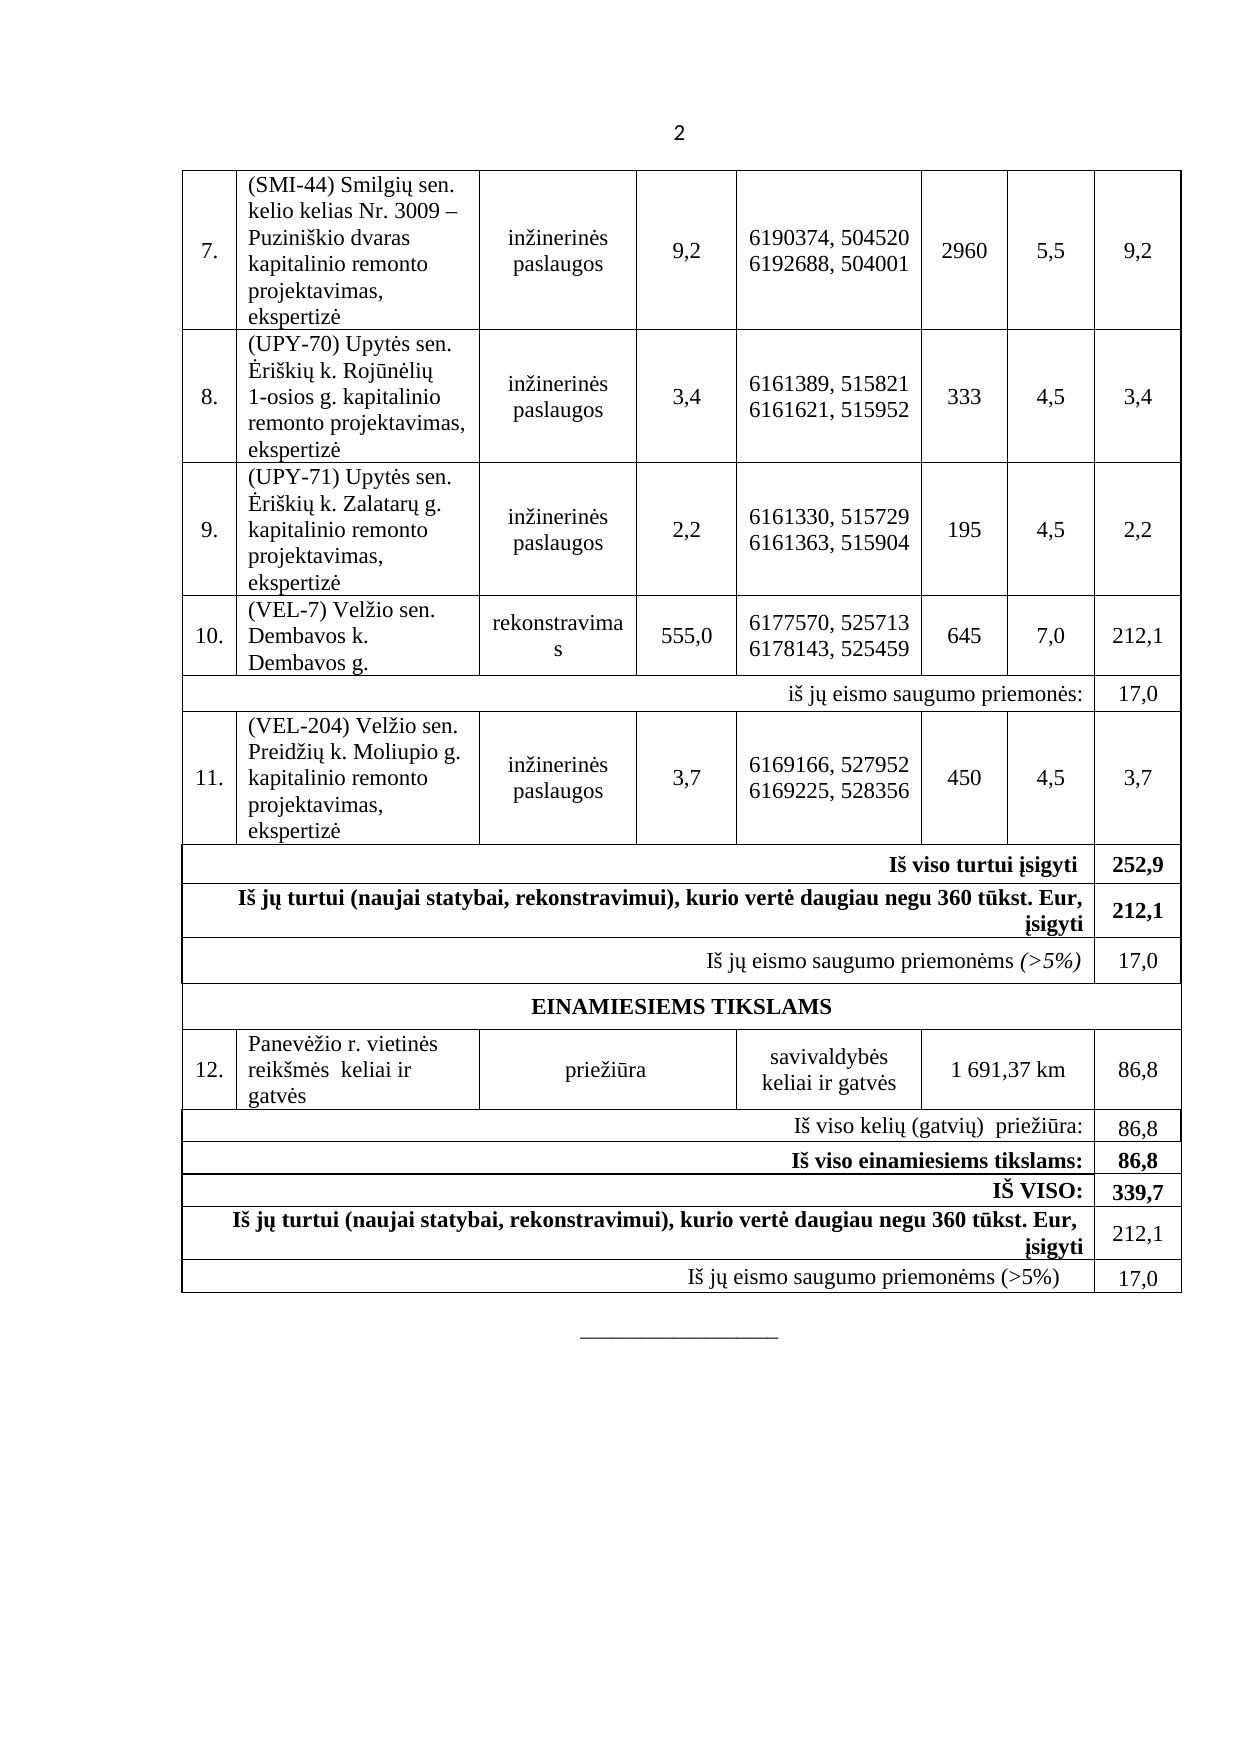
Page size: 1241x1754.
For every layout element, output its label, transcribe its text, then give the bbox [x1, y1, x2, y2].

table_cell Iš jų turtui (naujai statybai, rekonstravimui), kurio vertė daugiau negu 360 tūkst. Eur, įsigyti [183, 1207, 1094, 1259]
table_cell [178, 595, 182, 675]
table_cell priežiūra [480, 1030, 736, 1109]
table_cell 1 691,37 km [922, 1030, 1094, 1109]
table_cell 212,1 [1095, 884, 1180, 937]
table_cell 195 [922, 463, 1007, 595]
table_cell 4,5 [1008, 330, 1094, 462]
text ___________________ [177, 1317, 1181, 1341]
table_cell Iš jų eismo saugumo priemonėms (>5%) [183, 1260, 1094, 1292]
table_cell (VEL-7) Velžio sen. Dembavos k. Dembavos g. [237, 596, 479, 675]
table_cell 86,8 [1095, 1142, 1181, 1173]
table_cell 7,0 [1008, 596, 1094, 675]
table_cell 4,5 [1008, 463, 1094, 595]
table_cell [178, 170, 182, 329]
table_cell 5,5 [1008, 171, 1094, 329]
table_cell 10. [183, 596, 236, 675]
table_cell inžinerinės paslaugos [480, 330, 636, 462]
table_cell 212,1 [1095, 1207, 1181, 1259]
table_cell 212,1 [1095, 596, 1180, 675]
table_cell 333 [922, 330, 1007, 462]
table_cell 3,7 [637, 712, 736, 843]
table_cell rekonstravimas [480, 596, 636, 675]
table_cell inžinerinės paslaugos [480, 712, 636, 843]
table_cell IŠ VISO: [183, 1175, 1094, 1206]
table_cell iš jų eismo saugumo priemonės: [183, 676, 1094, 711]
table_cell 6161330, 515729 6161363, 515904 [737, 463, 921, 595]
table_cell 252,9 [1095, 845, 1180, 883]
table_cell 86,8 [1095, 1030, 1181, 1109]
table_cell 3,7 [1095, 712, 1180, 843]
table_cell 8. [183, 330, 236, 462]
table_cell 11. [183, 712, 236, 843]
table_cell Iš jų turtui (naujai statybai, rekonstravimui), kurio vertė daugiau negu 360 tūkst. Eur, įsigyti [183, 884, 1094, 937]
table_cell 7. [183, 171, 236, 329]
table_cell 9,2 [637, 171, 736, 329]
table_cell 4,5 [1008, 712, 1094, 843]
table_cell inžinerinės paslaugos [480, 463, 636, 595]
table_cell 12. [183, 1030, 236, 1109]
table_cell 17,0 [1095, 1260, 1181, 1292]
table_cell Iš viso einamiesiems tikslams: [183, 1142, 1094, 1173]
table_cell 6190374, 504520 6192688, 504001 [737, 171, 921, 329]
table_cell [178, 1029, 182, 1109]
table_cell (UPY-70) Upytės sen. Ėriškių k. Rojūnėlių 1-osios g. kapitalinio remonto projektavimas, ekspertizė [237, 330, 479, 462]
table_cell Iš viso kelių (gatvių) priežiūra: [183, 1110, 1094, 1141]
table_cell 6169166, 527952 6169225, 528356 [737, 712, 921, 843]
table_cell 645 [922, 596, 1007, 675]
table_cell 86,8 [1095, 1110, 1180, 1141]
table_cell Iš viso turtui įsigyti [183, 845, 1094, 883]
table_cell 339,7 [1095, 1174, 1181, 1206]
table_cell 17,0 [1095, 938, 1180, 983]
table_cell EINAMIESIEMS TIKSLAMS [183, 984, 1181, 1028]
table_cell (VEL-204) Velžio sen. Preidžių k. Moliupio g. kapitalinio remonto projektavimas, ekspertizė [237, 712, 479, 843]
table_cell 9,2 [1095, 171, 1180, 329]
table_cell 450 [922, 712, 1007, 843]
table_cell 3,4 [637, 330, 736, 462]
table_cell (UPY-71) Upytės sen. Ėriškių k. Zalatarų g. kapitalinio remonto projektavimas, ekspertizė [237, 463, 479, 595]
table_cell [178, 711, 182, 843]
table_cell Iš jų eismo saugumo priemonėms (>5%) [183, 938, 1094, 983]
table_cell savivaldybės keliai ir gatvės [737, 1030, 921, 1109]
table_cell inžinerinės paslaugos [480, 171, 636, 329]
table_cell [178, 329, 182, 462]
table_cell 9. [183, 463, 236, 595]
table_cell Panevėžio r. vietinės reikšmės keliai ir gatvės [237, 1030, 479, 1109]
table_cell (SMI-44) Smilgių sen. kelio kelias Nr. 3009 – Puziniškio dvaras kapitalinio remonto projektavimas, ekspertizė [237, 171, 479, 329]
table_cell [178, 983, 182, 1028]
table_cell 17,0 [1095, 676, 1180, 711]
table_cell [178, 675, 182, 711]
table_cell 6177570, 525713 6178143, 525459 [737, 596, 921, 675]
table_cell 3,4 [1095, 330, 1180, 462]
table_cell 2960 [922, 171, 1007, 329]
table_cell [178, 462, 182, 595]
table_cell 2,2 [1095, 463, 1180, 595]
table_cell 555,0 [637, 596, 736, 675]
table_cell 6161389, 515821 6161621, 515952 [737, 330, 921, 462]
table_cell 2,2 [637, 463, 736, 595]
